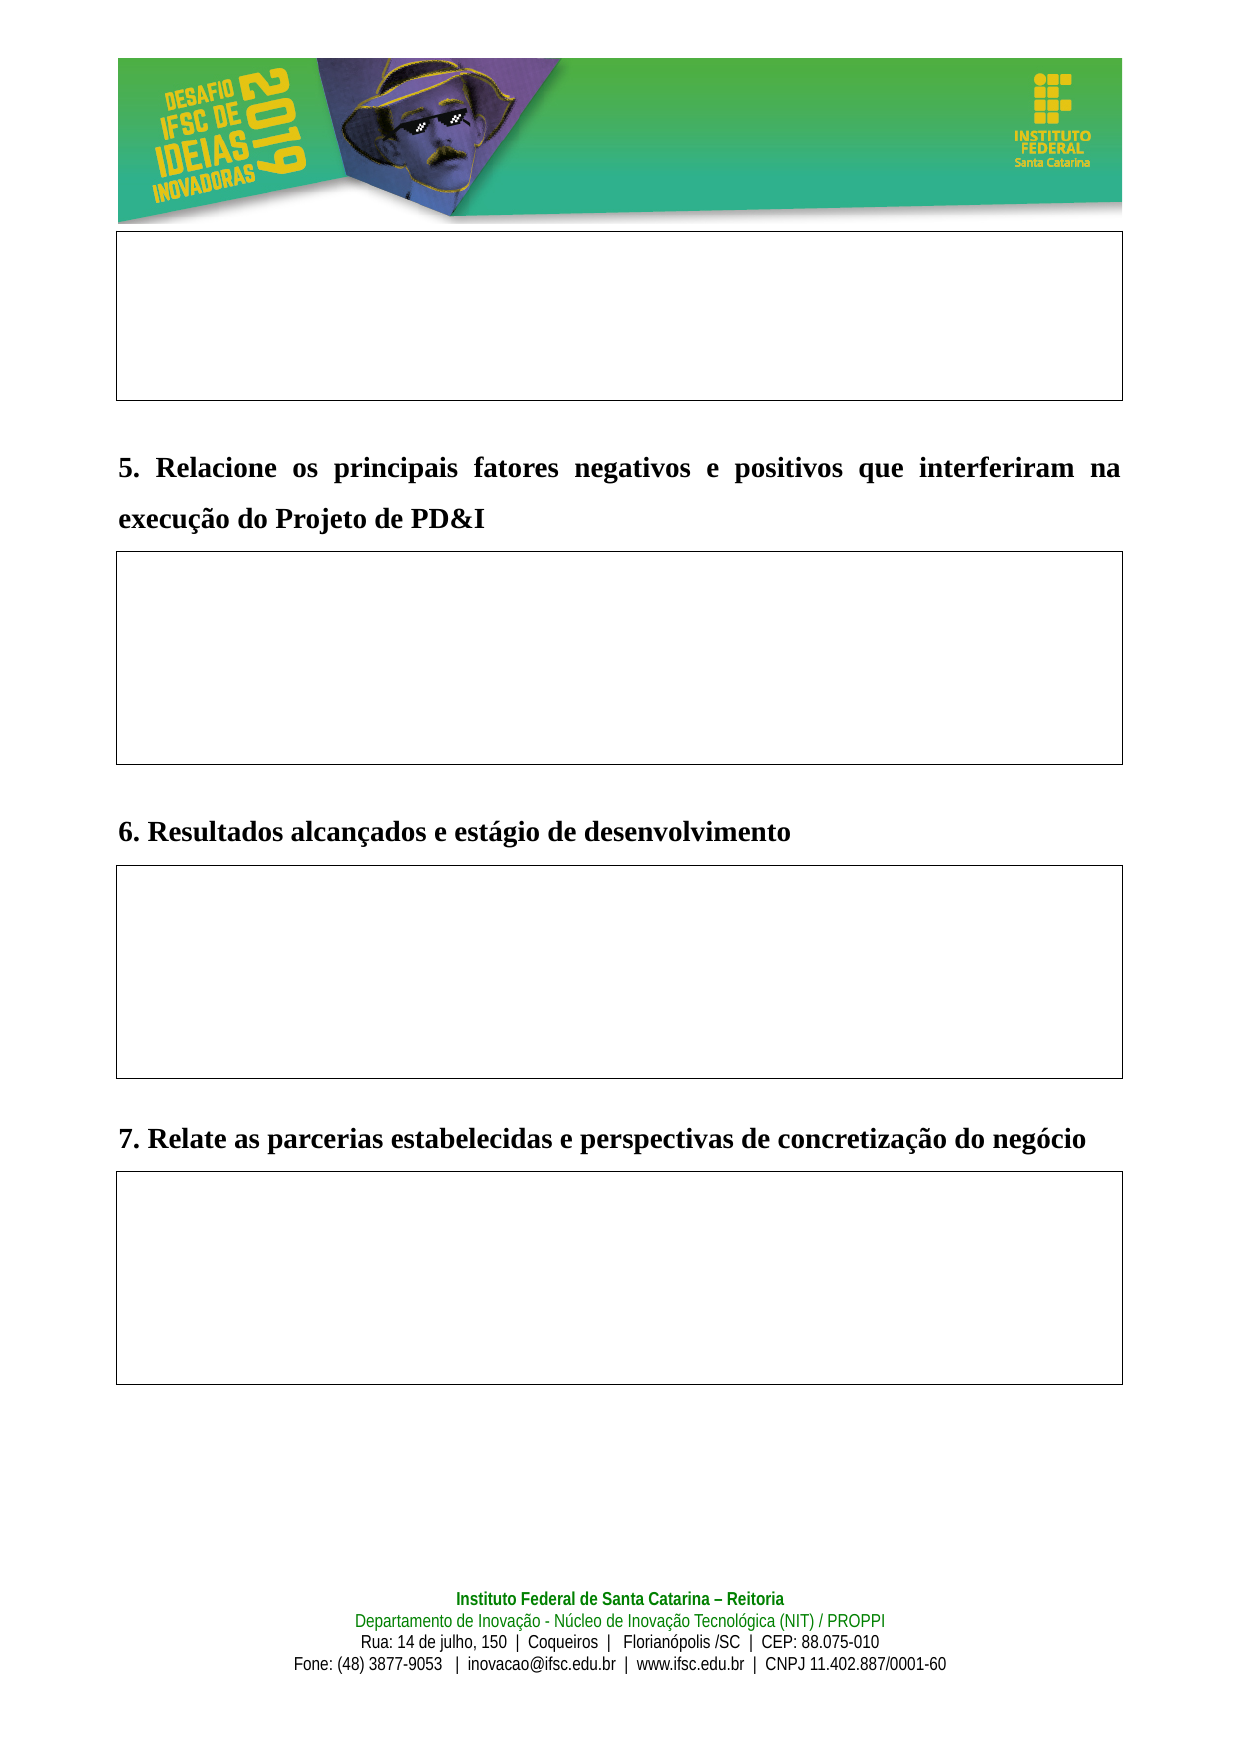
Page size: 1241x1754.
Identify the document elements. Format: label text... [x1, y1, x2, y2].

text 5. Relacione os principais fatores negativos e positivos que interferiram na execução do Projeto de PD&I [118, 451, 1122, 534]
table_header [117, 1172, 1122, 1384]
picture [118, 58, 1123, 224]
table_header [117, 232, 1122, 400]
text 7. Relate as parcerias estabelecidas e perspectivas de concretização do negócio [118, 1121, 1122, 1154]
table_header [117, 866, 1122, 1078]
table_header [117, 552, 1122, 764]
text 6. Resultados alcançados e estágio de desenvolvimento [118, 814, 1122, 848]
